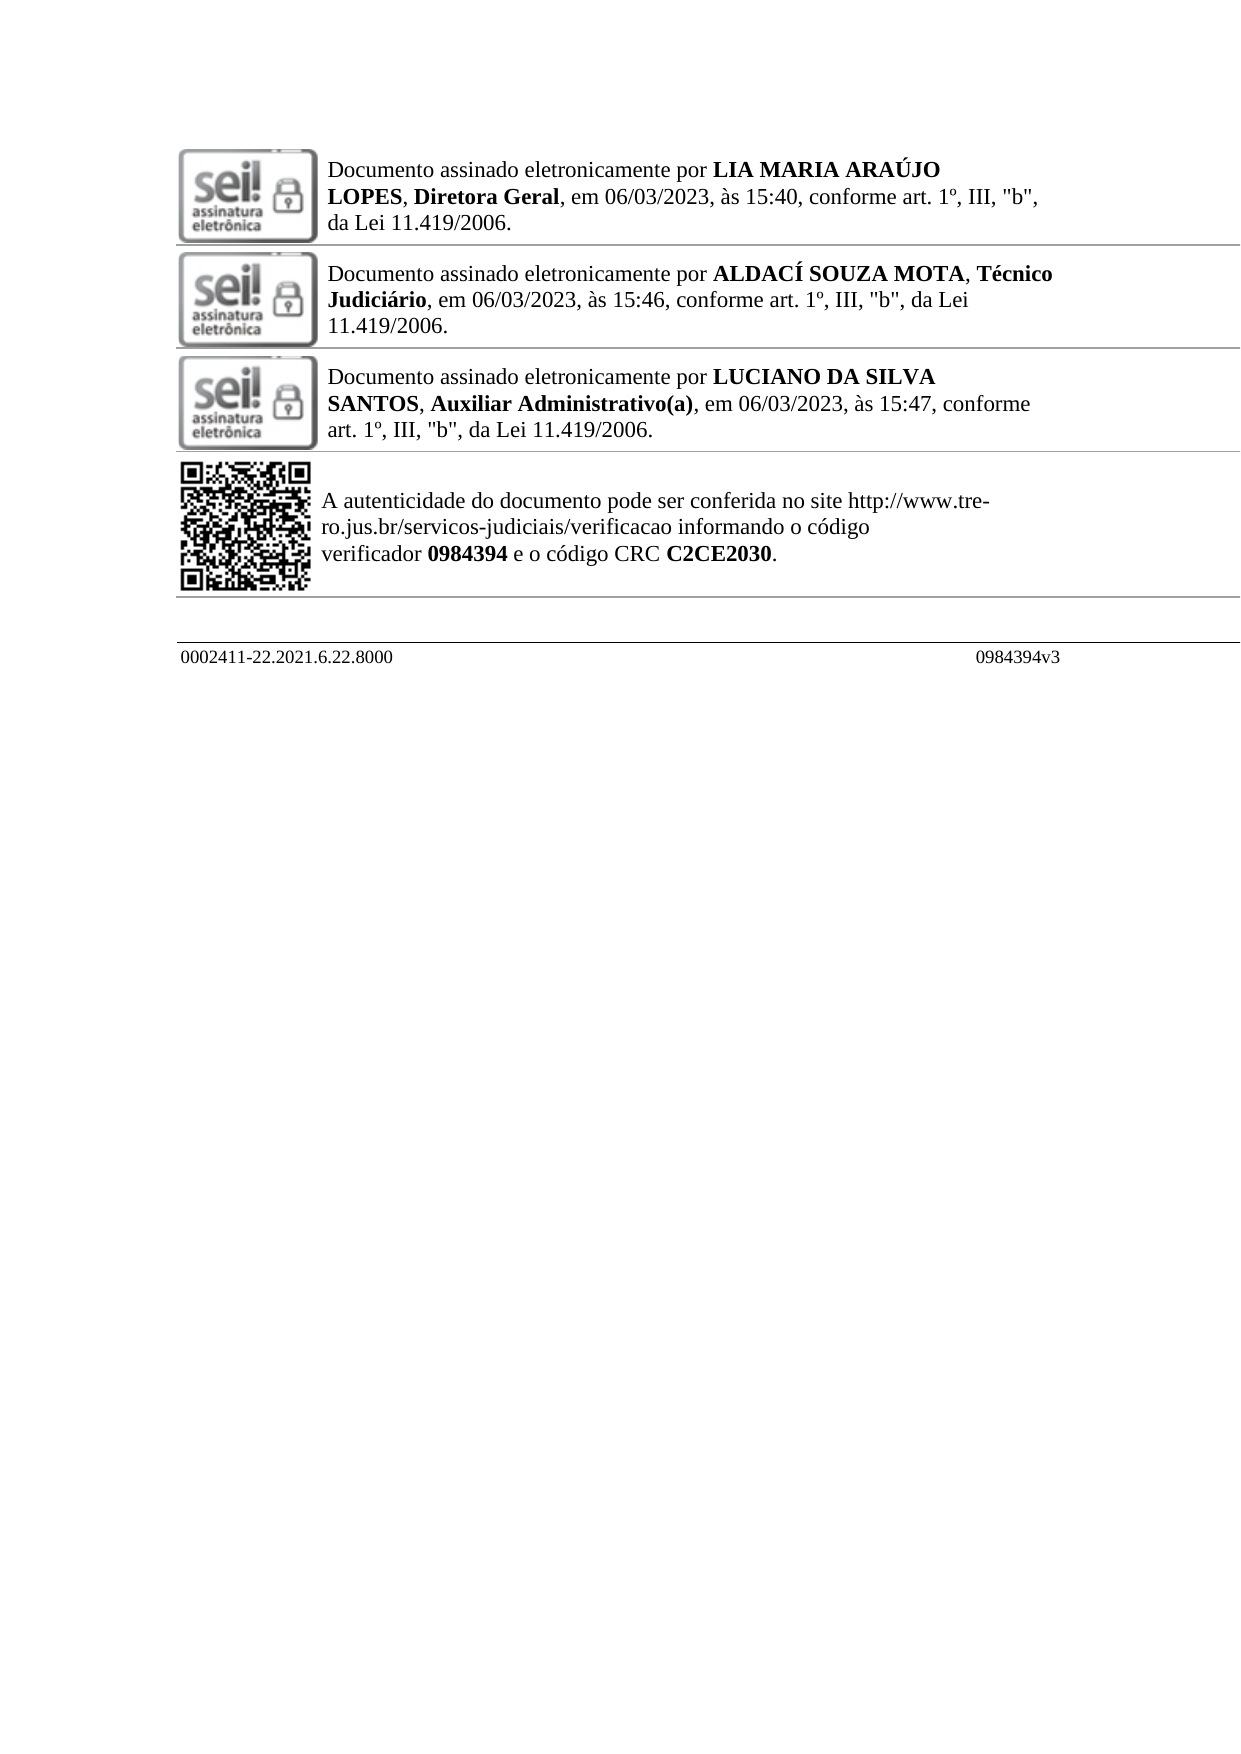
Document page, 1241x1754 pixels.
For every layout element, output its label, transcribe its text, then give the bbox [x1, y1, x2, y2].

table_header [177, 148, 326, 244]
table_header [177, 355, 326, 451]
table_header Documento assinado eletronicamente por ALDACÍ SOUZA MOTA, Técnico Judiciário, em 06/03/2023, às 15:46, conforme art. 1º, III, "b", da Lei 11.419/2006. [326, 251, 1063, 347]
table_header Documento assinado eletronicamente por LIA MARIA ARAÚJO LOPES, Diretora Geral, em 06/03/2023, às 15:40, conforme art. 1º, III, "b", da Lei 11.419/2006. [326, 148, 1063, 244]
table_header Documento assinado eletronicamente por LUCIANO DA SILVA SANTOS, Auxiliar Administrativo(a), em 06/03/2023, às 15:47, conforme art. 1º, III, "b", da Lei 11.419/2006. [326, 355, 1063, 451]
table_header 0002411-22.2021.6.22.8000 [177, 643, 620, 670]
table_header [177, 458, 319, 595]
table_header A autenticidade do documento pode ser conferida no site http://www.tre-ro.jus.br/servicos-judiciais/verificacao informando o código verificador 0984394 e o código CRC C2CE2030. [319, 458, 1063, 595]
table_header 0984394v3 [620, 643, 1063, 670]
table_header [177, 251, 326, 347]
